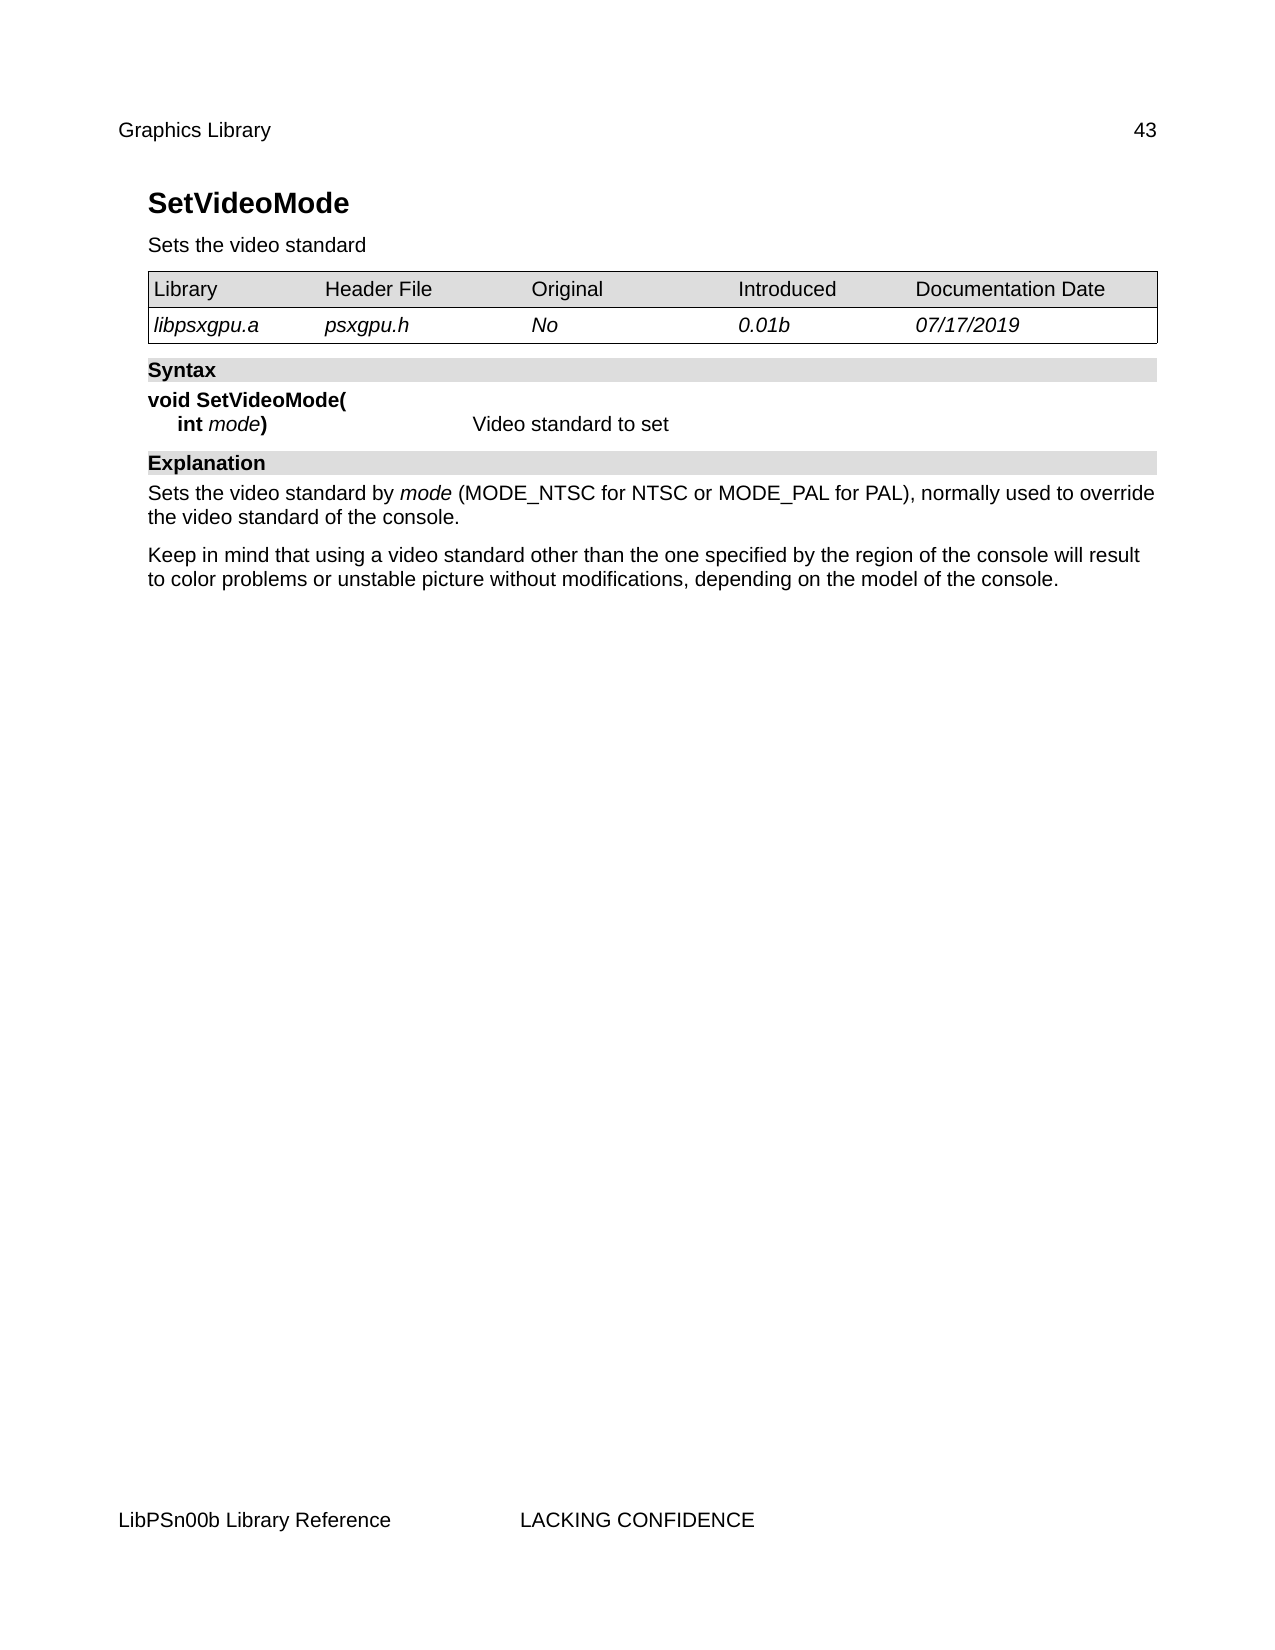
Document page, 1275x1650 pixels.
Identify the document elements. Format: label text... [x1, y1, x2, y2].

text void SetVideoMode( [148, 388, 1157, 412]
subtitle Explanation [148, 451, 1157, 475]
subtitle Syntax [148, 358, 1157, 382]
text Sets the video standard [148, 232, 1157, 256]
text Sets the video standard by mode (MODE_NTSC for NTSC or MODE_PAL for PAL), normally used to override the video standard of the console. [148, 481, 1157, 528]
text Keep in mind that using a video standard other than the one specified by the region of the console will result to color problems or unstable picture without modifications, depending on the model of the console. [148, 543, 1157, 591]
text Library Header File Original Introduced Documentation Date [149, 272, 1157, 307]
text libpsxgpu.a psxgpu.h No 0.01b 07/17/2019 [149, 308, 1157, 343]
subtitle SetVideoMode [148, 186, 1157, 220]
text int mode) Video standard to set [148, 412, 1157, 436]
